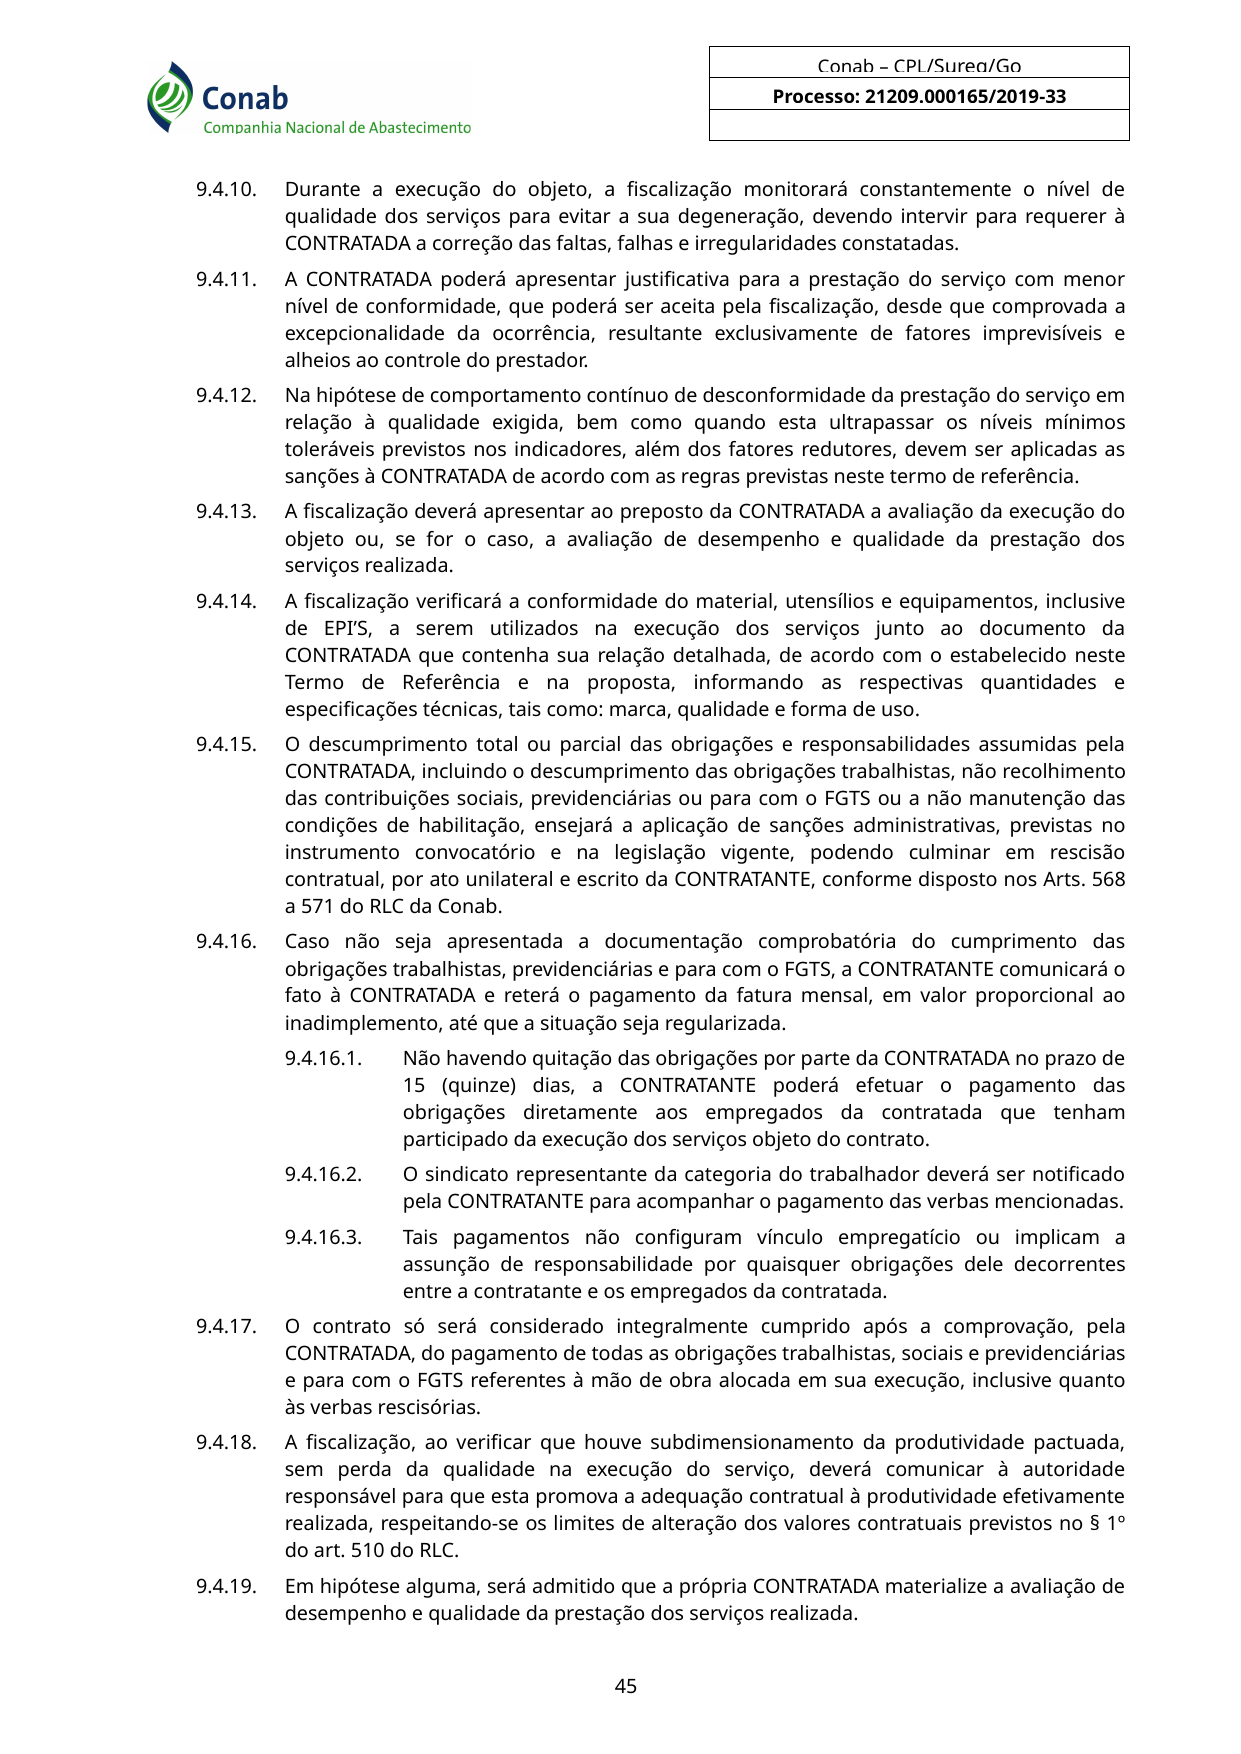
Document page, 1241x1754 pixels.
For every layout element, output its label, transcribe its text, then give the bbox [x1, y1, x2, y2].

list Em hipótese alguma, será admitido que a própria CONTRATADA materialize a avaliação de desempenho e qualidade da prestação dos serviços realizada. [196, 1572, 1127, 1626]
list O contrato só será considerado integralmente cumprido após a comprovação, pela CONTRATADA, do pagamento de todas as obrigações trabalhistas, sociais e previdenciárias e para com o FGTS referentes à mão de obra alocada em sua execução, inclusive quanto às verbas rescisórias. [196, 1312, 1127, 1420]
picture [147, 61, 471, 134]
list A fiscalização deverá apresentar ao preposto da CONTRATADA a avaliação da execução do objeto ou, se for o caso, a avaliação de desempenho e qualidade da prestação dos serviços realizada. [196, 498, 1127, 579]
list O sindicato representante da categoria do trabalhador deverá ser notificado pela CONTRATANTE para acompanhar o pagamento das verbas mencionadas. [284, 1161, 1127, 1214]
list Não havendo quitação das obrigações por parte da CONTRATADA no prazo de 15 (quinze) dias, a CONTRATANTE poderá efetuar o pagamento das obrigações diretamente aos empregados da contratada que tenham participado da execução dos serviços objeto do contrato. [284, 1044, 1127, 1152]
list O descumprimento total ou parcial das obrigações e responsabilidades assumidas pela CONTRATADA, incluindo o descumprimento das obrigações trabalhistas, não recolhimento das contribuições sociais, previdenciárias ou para com o FGTS ou a não manutenção das condições de habilitação, ensejará a aplicação de sanções administrativas, previstas no instrumento convocatório e na legislação vigente, podendo culminar em rescisão contratual, por ato unilateral e escrito da CONTRATANTE, conforme disposto nos Arts. 568 a 571 do RLC da Conab. [196, 731, 1127, 919]
list Durante a execução do objeto, a fiscalização monitorará constantemente o nível de qualidade dos serviços para evitar a sua degeneração, devendo intervir para requerer à CONTRATADA a correção das faltas, falhas e irregularidades constatadas. [196, 176, 1127, 257]
list Tais pagamentos não configuram vínculo empregatício ou implicam a assunção de responsabilidade por quaisquer obrigações dele decorrentes entre a contratante e os empregados da contratada. [284, 1223, 1127, 1304]
list A fiscalização verificará a conformidade do material, utensílios e equipamentos, inclusive de EPI’S, a serem utilizados na execução dos serviços junto ao documento da CONTRATADA que contenha sua relação detalhada, de acordo com o estabelecido neste Termo de Referência e na proposta, informando as respectivas quantidades e especificações técnicas, tais como: marca, qualidade e forma de uso. [196, 587, 1127, 722]
list Caso não seja apresentada a documentação comprobatória do cumprimento das obrigações trabalhistas, previdenciárias e para com o FGTS, a CONTRATANTE comunicará o fato à CONTRATADA e reterá o pagamento da fatura mensal, em valor proporcional ao inadimplemento, até que a situação seja regularizada. [196, 928, 1127, 1036]
list A fiscalização, ao verificar que houve subdimensionamento da produtividade pactuada, sem perda da qualidade na execução do serviço, deverá comunicar à autoridade responsável para que esta promova a adequação contratual à produtividade efetivamente realizada, respeitando-se os limites de alteração dos valores contratuais previstos no § 1º do art. 510 do RLC. [196, 1429, 1127, 1563]
list A CONTRATADA poderá apresentar justificativa para a prestação do serviço com menor nível de conformidade, que poderá ser aceita pela fiscalização, desde que comprovada a excepcionalidade da ocorrência, resultante exclusivamente de fatores imprevisíveis e alheios ao controle do prestador. [196, 265, 1127, 373]
list Na hipótese de comportamento contínuo de desconformidade da prestação do serviço em relação à qualidade exigida, bem como quando esta ultrapassar os níveis mínimos toleráveis previstos nos indicadores, além dos fatores redutores, devem ser aplicadas as sanções à CONTRATADA de acordo com as regras previstas neste termo de referência. [196, 381, 1127, 489]
